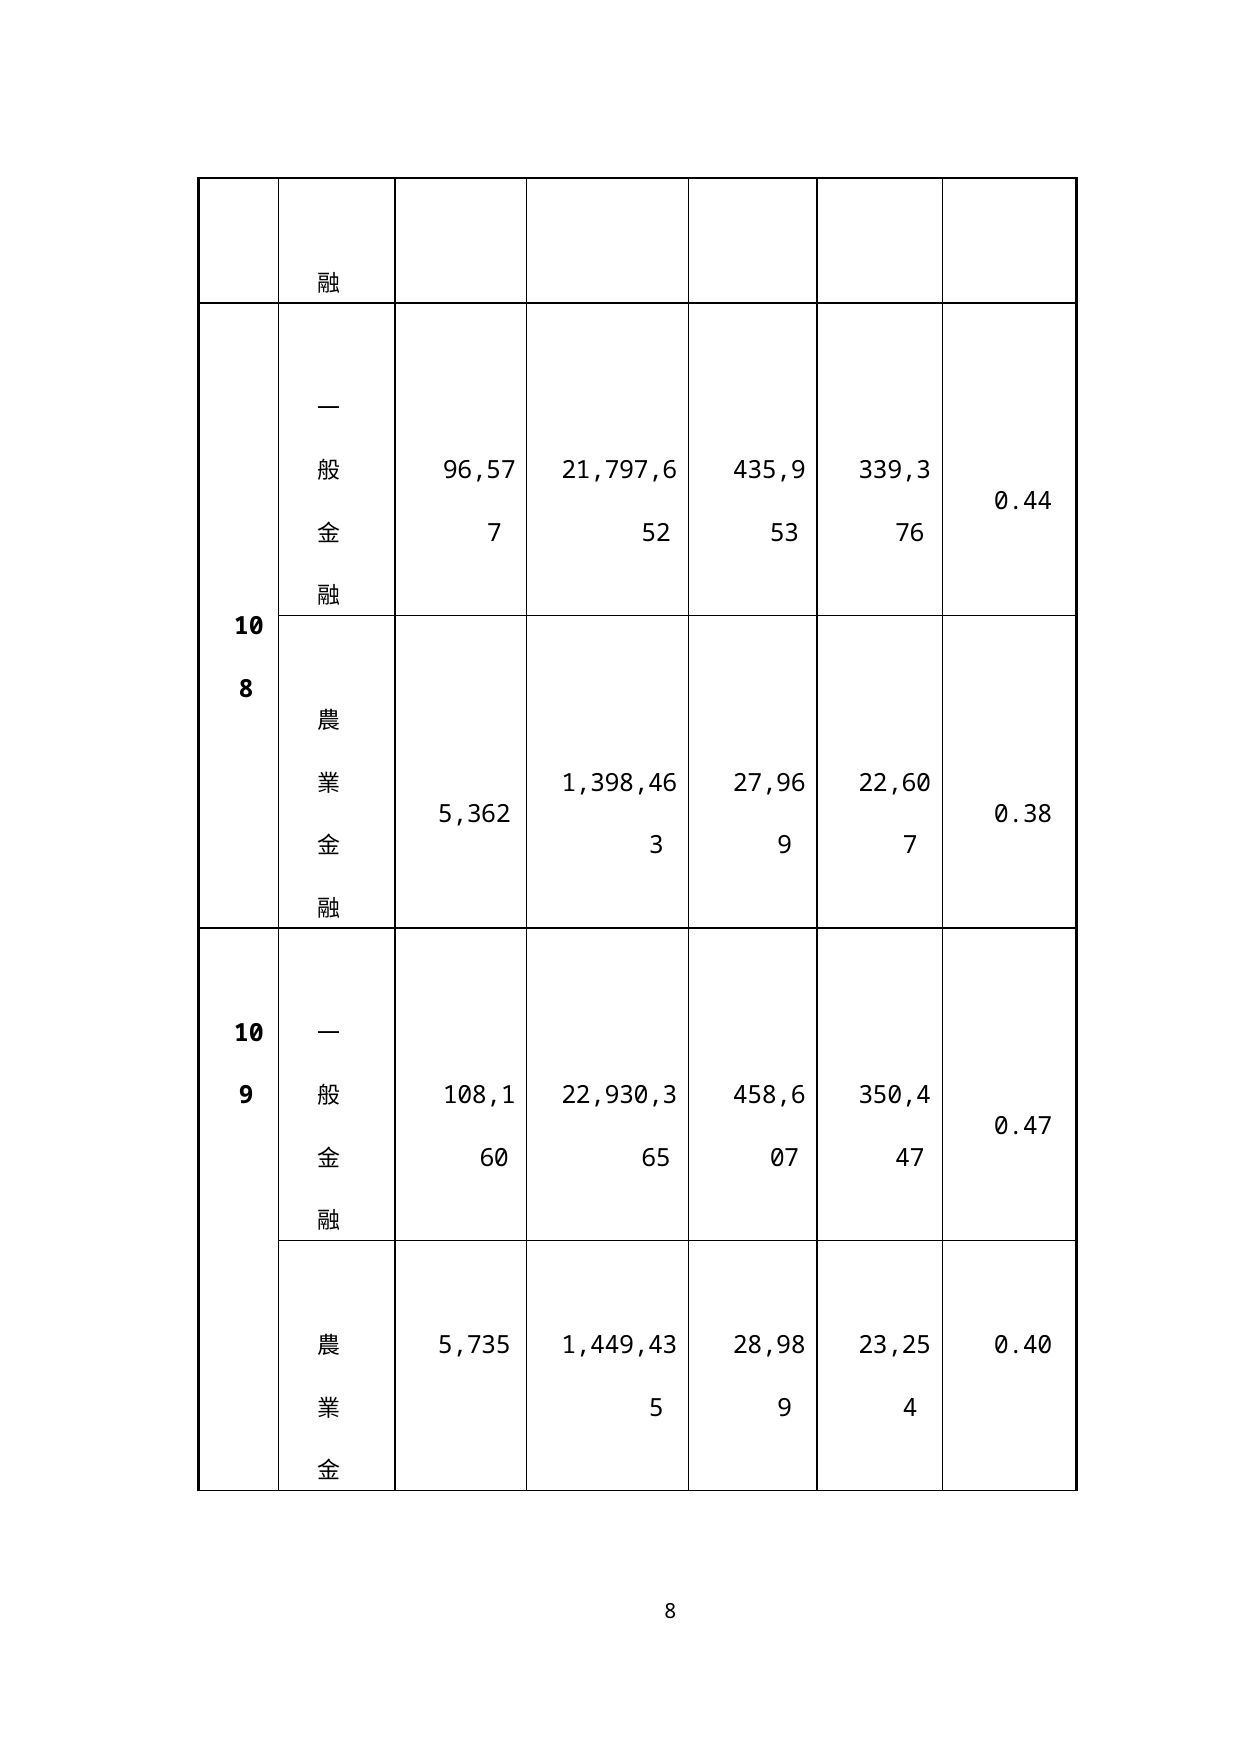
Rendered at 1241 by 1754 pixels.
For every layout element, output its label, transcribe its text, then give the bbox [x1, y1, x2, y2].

table_cell 109 [200, 929, 278, 1490]
table_cell 22,607 [818, 616, 942, 927]
table_cell 27,969 [689, 616, 816, 927]
table_cell 108 [200, 304, 278, 927]
table_cell 96,577 [396, 304, 526, 615]
table_cell 1,449,435 [527, 1241, 688, 1490]
table_cell 1,398,463 [527, 616, 688, 927]
table_cell [689, 179, 816, 302]
table_cell 21,797,652 [527, 304, 688, 615]
table_cell 融 [279, 179, 394, 302]
table_cell 0.38 [943, 616, 1075, 927]
table_cell 22,930,365 [527, 929, 688, 1240]
table_cell 435,953 [689, 304, 816, 615]
table_cell 458,607 [689, 929, 816, 1240]
table_cell 0.40 [943, 1241, 1075, 1490]
table_cell [943, 179, 1075, 302]
table_cell 農業金融 [279, 616, 394, 927]
table_cell 農業金 [279, 1241, 394, 1490]
table_cell 339,376 [818, 304, 942, 615]
table_cell 0.44 [943, 304, 1075, 615]
table_cell 28,989 [689, 1241, 816, 1490]
table_cell [527, 179, 688, 302]
table_cell 0.47 [943, 929, 1075, 1240]
table_cell [200, 179, 278, 302]
table_cell 108,160 [396, 929, 526, 1240]
table_cell [818, 179, 942, 302]
table_cell 一般金融 [279, 304, 394, 615]
table_cell 350,447 [818, 929, 942, 1240]
table_cell 一般金融 [279, 929, 394, 1240]
table_cell 23,254 [818, 1241, 942, 1490]
table_cell 5,362 [396, 616, 526, 927]
table_cell [396, 179, 526, 302]
table_cell 5,735 [396, 1241, 526, 1490]
